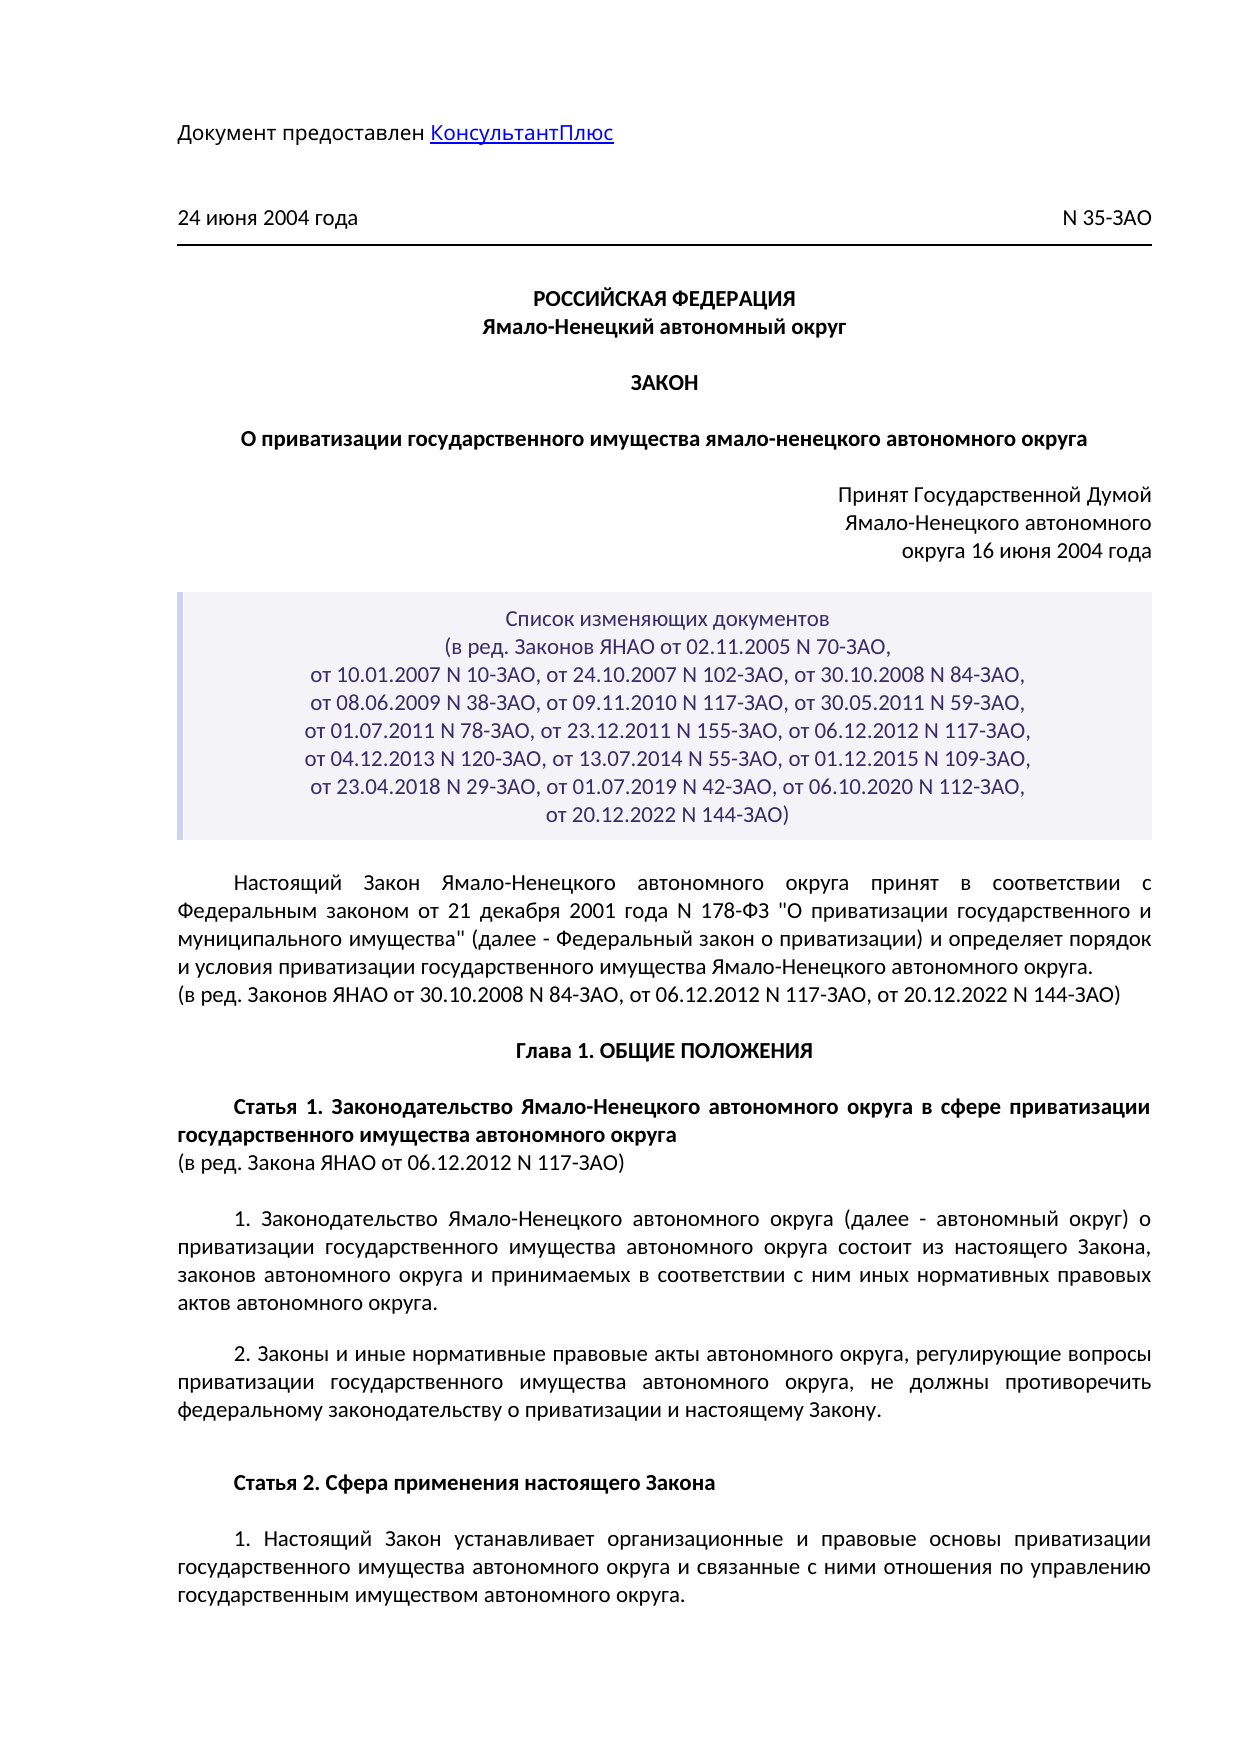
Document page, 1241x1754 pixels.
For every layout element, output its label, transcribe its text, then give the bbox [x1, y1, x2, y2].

table_header Список изменяющих документов (в ред. Законов ЯНАО от 02.11.2005 N 70-ЗАО, от 10.01.2007 N 10-ЗАО, от 24.10.2007 N 102-ЗАО, от 30.10.2008 N 84-ЗАО, от 08.06.2009 N 38-ЗАО, от 09.11.2010 N 117-ЗАО, от 30.05.2011 N 59-ЗАО, от 01.07.2011 N 78-ЗАО, от 23.12.2011 N 155-ЗАО, от 06.12.2012 N 117-ЗАО, от 04.12.2013 N 120-ЗАО, от 13.07.2014 N 55-ЗАО, от 01.12.2015 N 109-ЗАО, от 23.04.2018 N 29-ЗАО, от 01.07.2019 N 42-ЗАО, от 06.10.2020 N 112-ЗАО, от 20.12.2022 N 144-ЗАО) [195, 592, 1140, 840]
text Настоящий Закон Ямало-Ненецкого автономного округа принят в соответствии с Федеральным законом от 21 декабря 2001 года N 178-ФЗ "О приватизации государственного и муниципального имущества" (далее - Федеральный закон о приватизации) и определяет порядок и условия приватизации государственного имущества Ямало-Ненецкого автономного округа. [177, 868, 1152, 980]
title РОССИЙСКАЯ ФЕДЕРАЦИЯ [177, 284, 1152, 312]
text Ямало-Ненецкого автономного [177, 508, 1152, 536]
title О приватизации государственного имущества ямало-ненецкого автономного округа [177, 424, 1152, 452]
title Ямало-Ненецкий автономный округ [177, 312, 1152, 340]
text 1. Законодательство Ямало-Ненецкого автономного округа (далее - автономный округ) о приватизации государственного имущества автономного округа состоит из настоящего Закона, законов автономного округа и принимаемых в соответствии с ним иных нормативных правовых актов автономного округа. [177, 1204, 1152, 1316]
table_header 24 июня 2004 года [177, 203, 664, 231]
title Статья 1. Законодательство Ямало-Ненецкого автономного округа в сфере приватизации государственного имущества автономного округа [177, 1092, 1152, 1148]
title ЗАКОН [177, 368, 1152, 396]
title Документ предоставлен КонсультантПлюс [177, 118, 1152, 175]
table_header [1140, 592, 1152, 840]
table_header [177, 592, 183, 840]
title Статья 2. Сфера применения настоящего Закона [177, 1468, 1152, 1496]
text округа 16 июня 2004 года [177, 536, 1152, 564]
text Принят Государственной Думой [177, 480, 1152, 508]
title Глава 1. ОБЩИЕ ПОЛОЖЕНИЯ [177, 1036, 1152, 1064]
text 1. Настоящий Закон устанавливает организационные и правовые основы приватизации государственного имущества автономного округа и связанные с ними отношения по управлению государственным имуществом автономного округа. [177, 1524, 1152, 1608]
table_header N 35-ЗАО [664, 203, 1152, 231]
table_header [184, 592, 195, 840]
text (в ред. Закона ЯНАО от 06.12.2012 N 117-ЗАО) [177, 1148, 1152, 1176]
text (в ред. Законов ЯНАО от 30.10.2008 N 84-ЗАО, от 06.12.2012 N 117-ЗАО, от 20.12.2022 N 144-ЗАО) [177, 980, 1152, 1008]
text 2. Законы и иные нормативные правовые акты автономного округа, регулирующие вопросы приватизации государственного имущества автономного округа, не должны противоречить федеральному законодательству о приватизации и настоящему Закону. [177, 1339, 1152, 1423]
